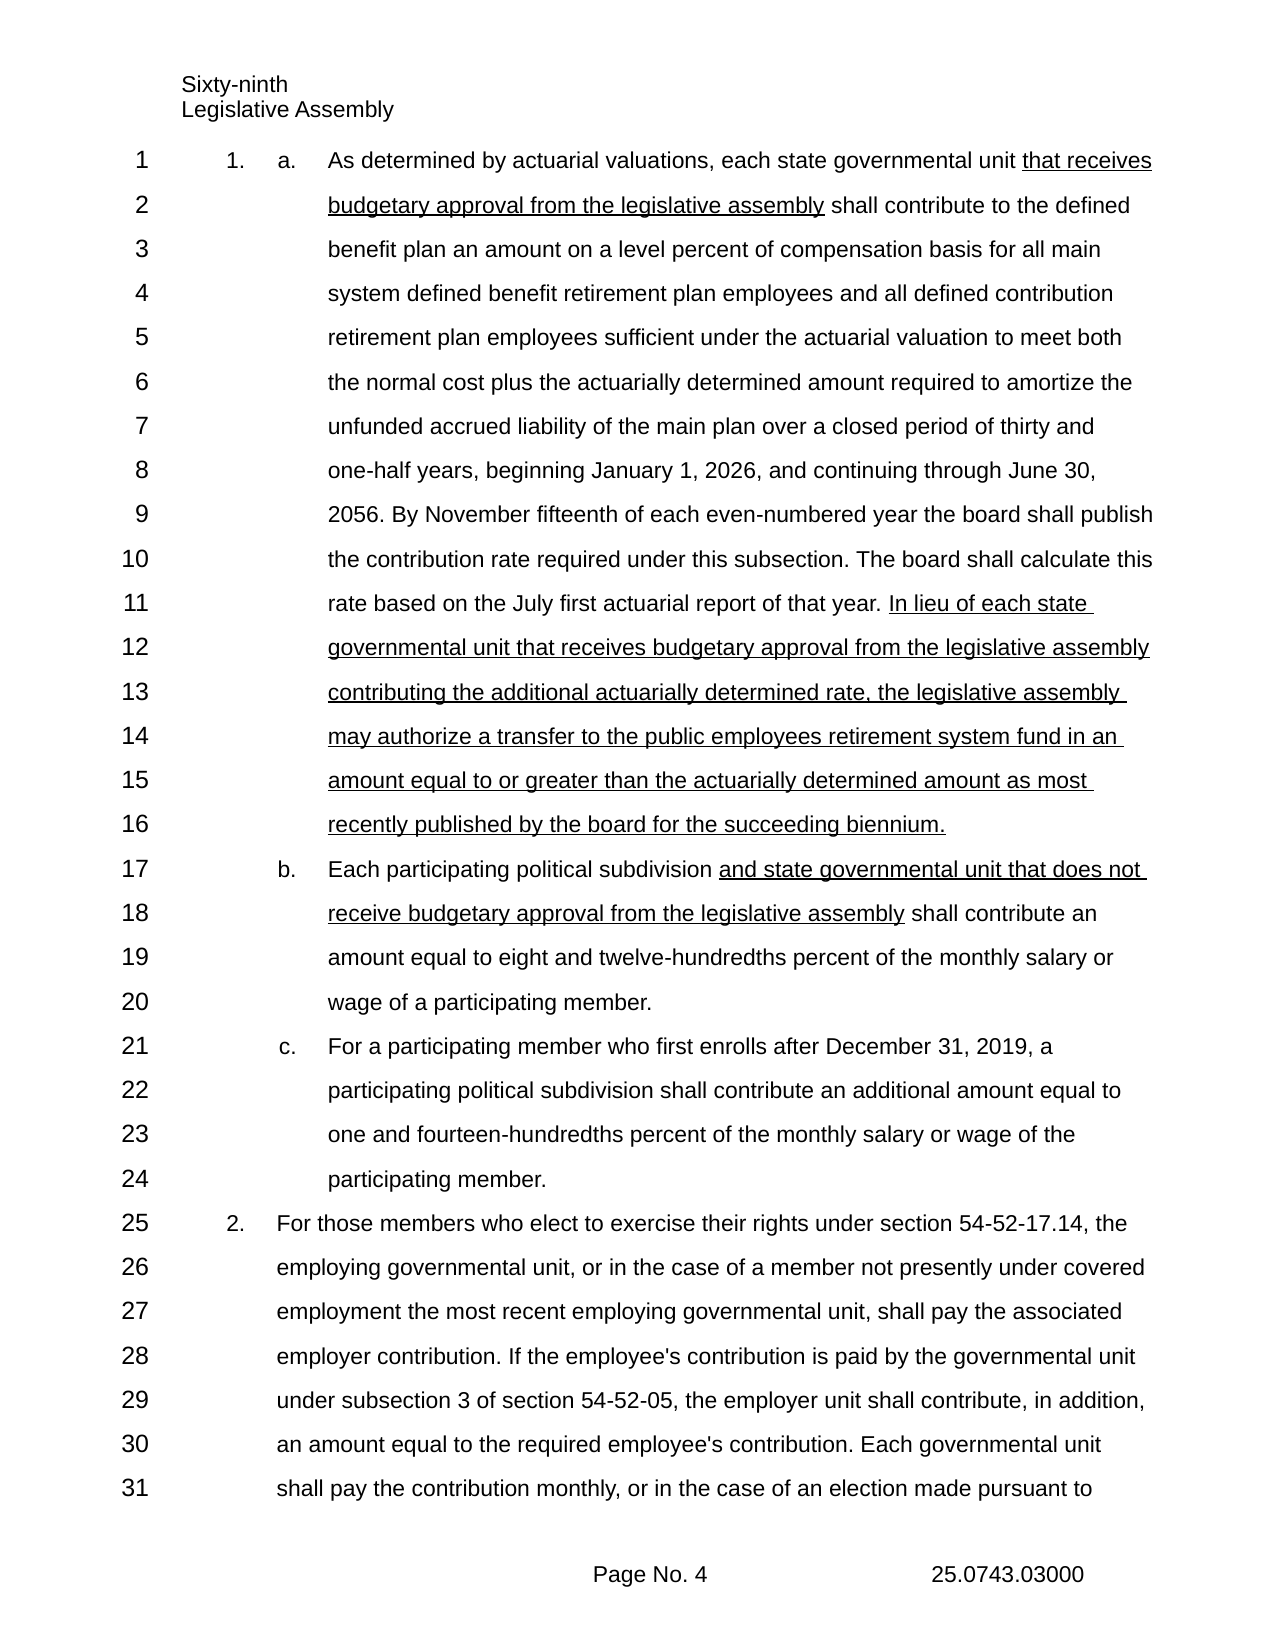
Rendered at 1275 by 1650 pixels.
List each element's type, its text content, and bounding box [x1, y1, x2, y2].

text c. For a participating member who first enrolls after December 31, 2019, a participating political subdivision shall contribute an additional amount equal to one and fourteen-hundredths percent of the monthly salary or wage of the participating member. [181, 1019, 1154, 1196]
text 1. a. As determined by actuarial valuations, each state governmental unit that receives budgetary approval from the legislative assembly shall contribute to the defined benefit plan an amount on a level percent of compensation basis for all main system defined benefit retirement plan employees and all defined contribution retirement plan employees sufficient under the actuarial valuation to meet both the normal cost plus the actuarially determined amount required to amortize the unfunded accrued liability of the main plan over a closed period of thirty and one‑half years, beginning January 1, 2026, and continuing through June 30, 2056. By November fifteenth of each even‑numbered year the board shall publish the contribution rate required under this subsection. The board shall calculate this rate based on the July first actuarial report of that year. In lieu of each state governmental unit that receives budgetary approval from the legislative assembly contributing the additional actuarially determined rate, the legislative assembly may authorize a transfer to the public employees retirement system fund in an amount equal to or greater than the actuarially determined amount as most recently published by the board for the succeeding biennium. [181, 133, 1154, 842]
text b. Each participating political subdivision and state governmental unit that does not receive budgetary approval from the legislative assembly shall contribute an amount equal to eight and twelve‑hundredths percent of the monthly salary or wage of a participating member. [181, 842, 1154, 1019]
text 2. For those members who elect to exercise their rights under section 54‑52‑17.14, the employing governmental unit, or in the case of a member not presently under covered employment the most recent employing governmental unit, shall pay the associated employer contribution. If the employee's contribution is paid by the governmental unit under subsection 3 of section 54‑52‑05, the employer unit shall contribute, in addition, an amount equal to the required employee's contribution. Each governmental unit shall pay the contribution monthly, or in the case of an election made pursuant to [181, 1196, 1154, 1506]
